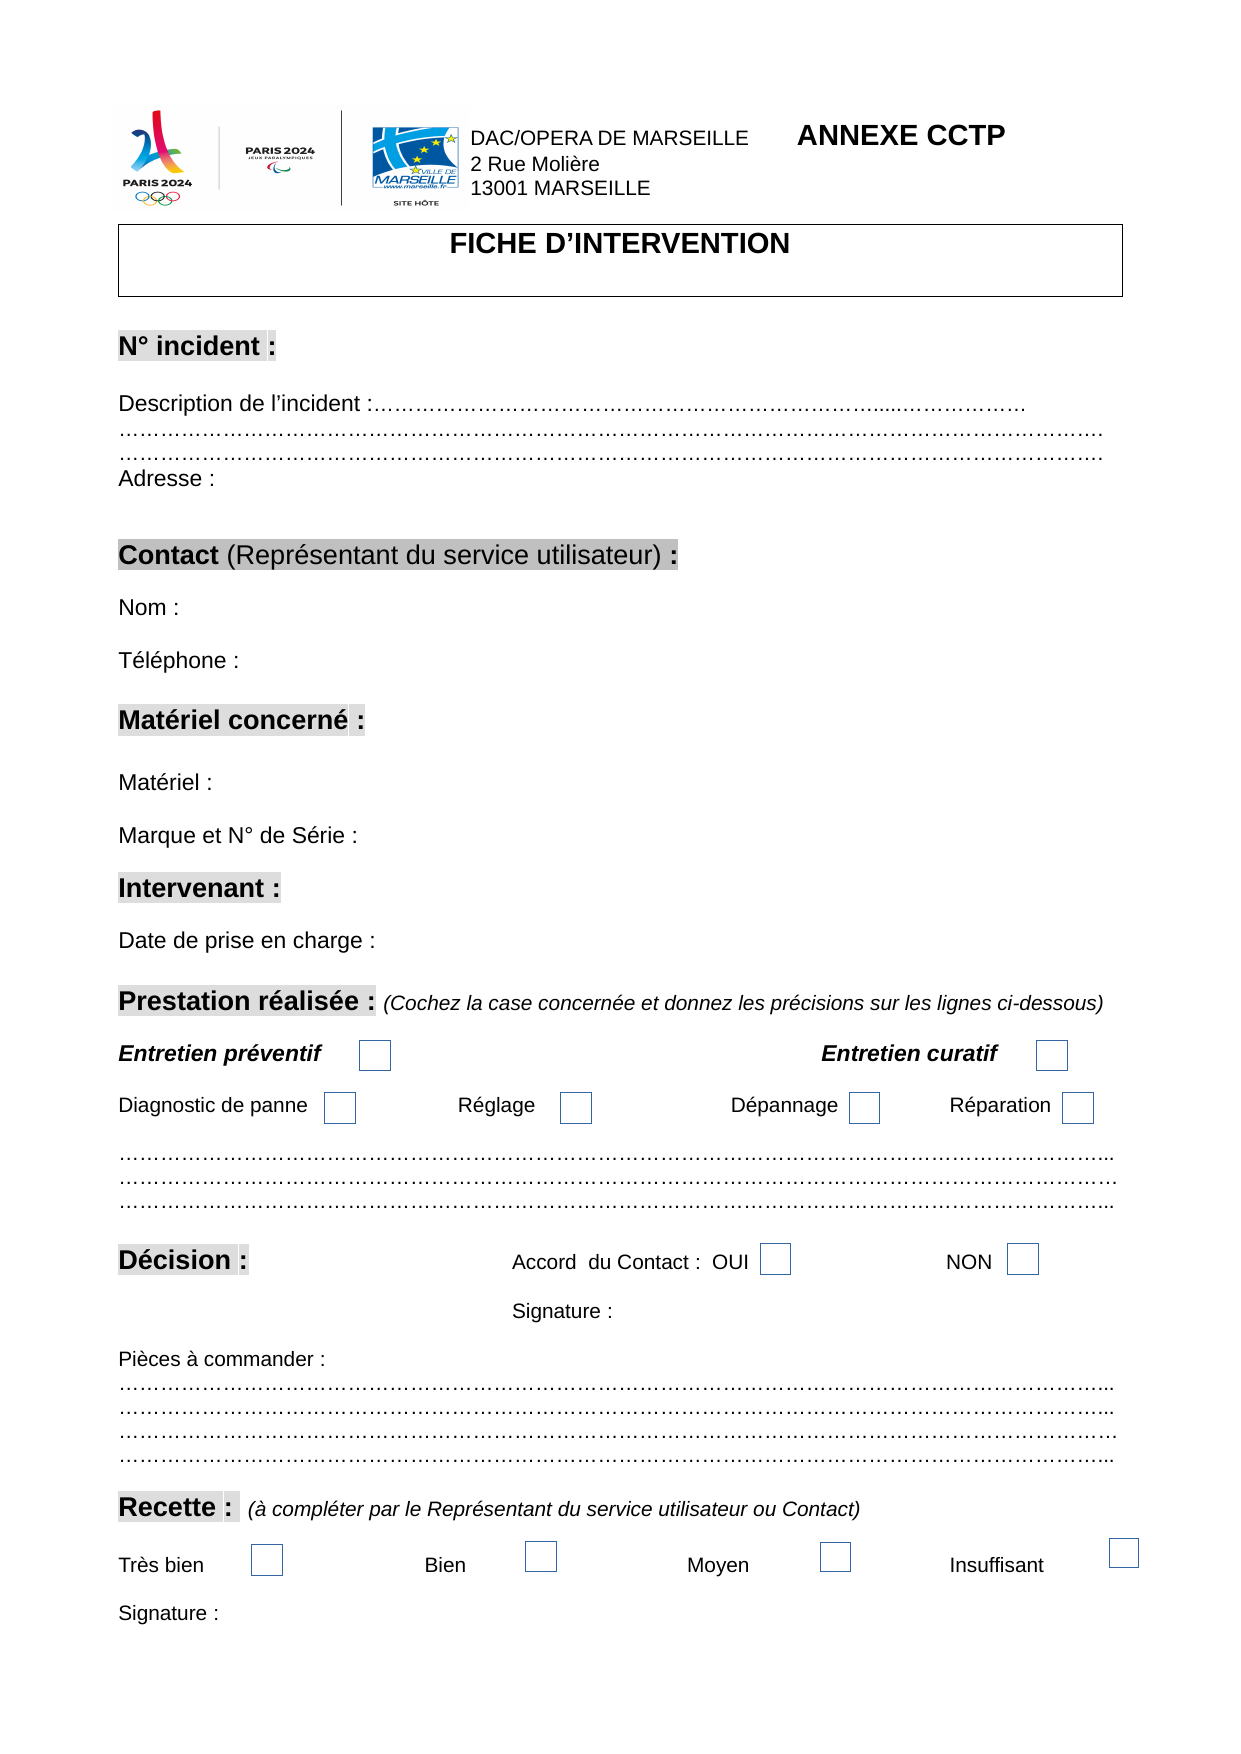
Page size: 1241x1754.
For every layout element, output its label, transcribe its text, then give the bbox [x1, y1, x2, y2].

text DAC/OPERA DE MARSEILLE ANNEXE CCTP [471, 118, 1122, 152]
text Pièces à commander : [118, 1347, 1122, 1371]
text [1039, 1244, 1122, 1275]
text NON [791, 1244, 1007, 1275]
text Dépannage [592, 1093, 849, 1117]
text Entretien curatif [391, 1040, 1036, 1066]
text Adresse : [118, 464, 1122, 491]
text Décision : Accord du Contact : OUI [118, 1244, 760, 1275]
text Réglage [356, 1093, 560, 1117]
text Description de l’incident :……………………………………………………………….....……………… [118, 390, 1122, 417]
text ……………………………………………………………………………………………………………………………... [118, 1371, 1122, 1395]
text ……………………………………………………………………………………………………………………………. [118, 417, 1122, 441]
text 13001 MARSEILLE [471, 176, 1122, 199]
text Matériel : [118, 769, 1122, 795]
text Réparation [880, 1093, 1062, 1117]
text Recette : (à compléter par le Représentant du service utilisateur ou Contact) [118, 1491, 1122, 1522]
text Marque et N° de Série : [118, 822, 1122, 848]
text Nom : [118, 594, 1122, 620]
text Intervenant : [118, 872, 1122, 903]
text ……………………………………………………………………………………………………………………………. [118, 441, 1122, 464]
text Entretien préventif [118, 1040, 359, 1066]
text ……………………………………………………………………………………………………………………………………………………………………………………………………………………………………………………………... [118, 1419, 1122, 1467]
text Prestation réalisée : (Cochez la case concernée et donnez les précisions sur les lignes ci-dessous) [118, 985, 1122, 1016]
text ……………………………………………………………………………………………………………………………... [118, 1395, 1122, 1419]
text Téléphone : [118, 647, 1122, 673]
text ……………………………………………………………………………………………………………………………... [118, 1141, 1122, 1165]
text Contact (Représentant du service utilisateur) : [118, 539, 1122, 570]
text Date de prise en charge : [118, 927, 1122, 954]
text ……………………………………………………………………………………………………………………………………………………………………………………………………………………………………………………………... [118, 1165, 1122, 1213]
text Diagnostic de panne [118, 1093, 324, 1117]
text 2 Rue Molière [471, 152, 1122, 176]
text N° incident : [118, 330, 1122, 361]
text Signature : [118, 1601, 1122, 1625]
text FICHE D’INTERVENTION [119, 225, 1122, 260]
text Signature : [118, 1299, 1122, 1323]
text [1068, 1040, 1122, 1066]
text Matériel concerné : [118, 704, 1122, 736]
text Très bien Bien Moyen Insuffisant [118, 1553, 1122, 1577]
picture [112, 105, 471, 211]
